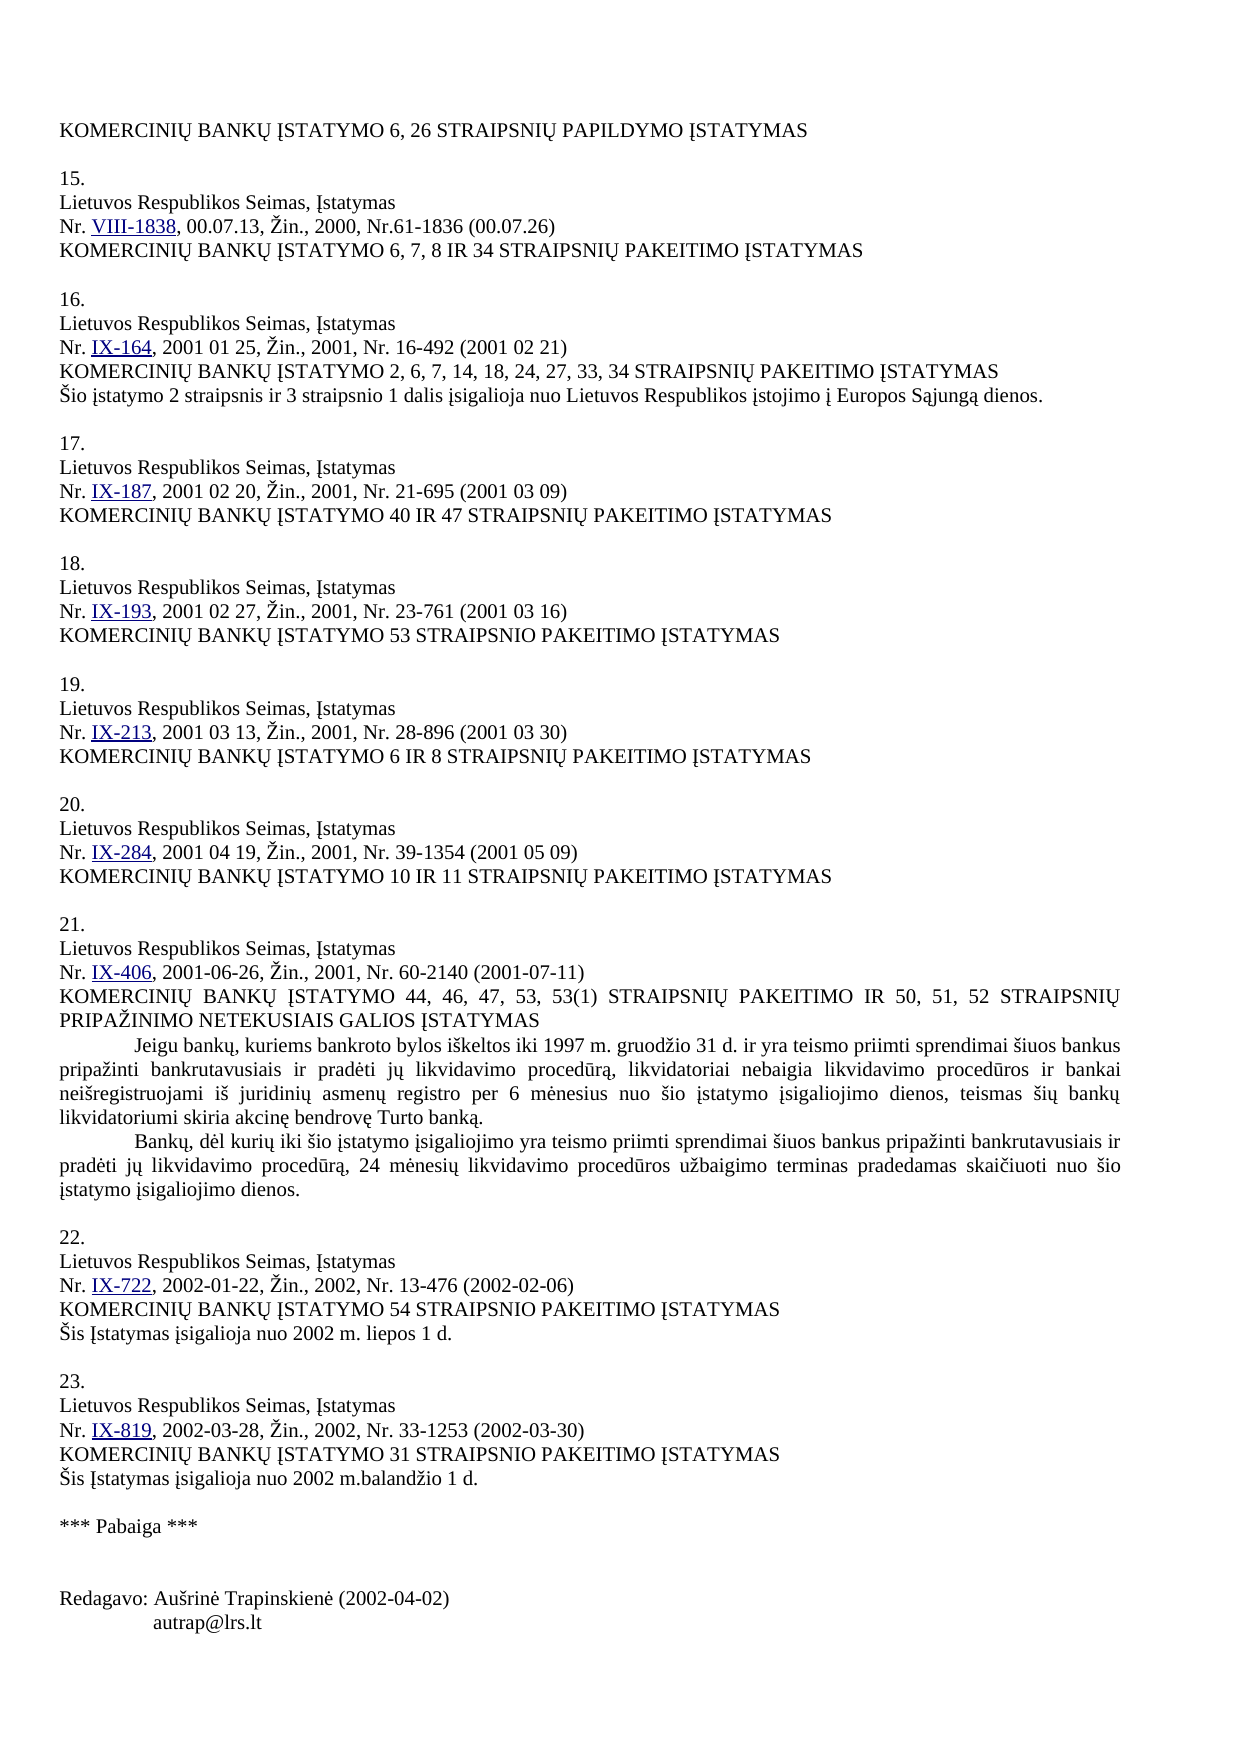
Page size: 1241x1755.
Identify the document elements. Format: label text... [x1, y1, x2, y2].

text autrap@lrs.lt [59, 1610, 1122, 1634]
text Lietuvos Respublikos Seimas, Įstatymas [59, 455, 1122, 479]
text KOMERCINIŲ BANKŲ ĮSTATYMO 6, 26 STRAIPSNIŲ PAPILDYMO ĮSTATYMAS [59, 118, 1122, 142]
text KOMERCINIŲ BANKŲ ĮSTATYMO 31 STRAIPSNIO PAKEITIMO ĮSTATYMAS [59, 1442, 1122, 1466]
text Lietuvos Respublikos Seimas, Įstatymas [59, 575, 1122, 599]
text Nr. IX-187, 2001 02 20, Žin., 2001, Nr. 21-695 (2001 03 09) [59, 479, 1122, 503]
text 15. [59, 166, 1122, 190]
text 22. [59, 1225, 1122, 1249]
text Lietuvos Respublikos Seimas, Įstatymas [59, 190, 1122, 214]
text 19. [59, 672, 1122, 696]
text Lietuvos Respublikos Seimas, Įstatymas [59, 311, 1122, 335]
text KOMERCINIŲ BANKŲ ĮSTATYMO 6, 7, 8 IR 34 STRAIPSNIŲ PAKEITIMO ĮSTATYMAS [59, 238, 1122, 262]
text 20. [59, 792, 1122, 816]
text Nr. IX-213, 2001 03 13, Žin., 2001, Nr. 28-896 (2001 03 30) [59, 720, 1122, 744]
text Redagavo: Aušrinė Trapinskienė (2002-04-02) [59, 1586, 1122, 1610]
text Nr. IX-819, 2002-03-28, Žin., 2002, Nr. 33-1253 (2002-03-30) [59, 1417, 1122, 1442]
text Nr. IX-193, 2001 02 27, Žin., 2001, Nr. 23-761 (2001 03 16) [59, 599, 1122, 623]
text Bankų, dėl kurių iki šio įstatymo įsigaliojimo yra teismo priimti sprendimai šiuos bankus pripažinti bankrutavusiais ir pradėti jų likvidavimo procedūrą, 24 mėnesių likvidavimo procedūros užbaigimo terminas pradedamas skaičiuoti nuo šio įstatymo įsigaliojimo dienos. [59, 1129, 1122, 1201]
text 23. [59, 1369, 1122, 1393]
text Nr. IX-284, 2001 04 19, Žin., 2001, Nr. 39-1354 (2001 05 09) [59, 840, 1122, 864]
text Nr. IX-722, 2002-01-22, Žin., 2002, Nr. 13-476 (2002-02-06) [59, 1273, 1122, 1297]
text Lietuvos Respublikos Seimas, Įstatymas [59, 816, 1122, 840]
text *** Pabaiga *** [59, 1514, 1122, 1538]
text KOMERCINIŲ BANKŲ ĮSTATYMO 44, 46, 47, 53, 53(1) STRAIPSNIŲ PAKEITIMO IR 50, 51, 52 STRAIPSNIŲ PRIPAŽINIMO NETEKUSIAIS GALIOS ĮSTATYMAS [59, 984, 1122, 1032]
text Lietuvos Respublikos Seimas, Įstatymas [59, 1249, 1122, 1273]
text 18. [59, 551, 1122, 575]
text 17. [59, 431, 1122, 455]
text KOMERCINIŲ BANKŲ ĮSTATYMO 53 STRAIPSNIO PAKEITIMO ĮSTATYMAS [59, 623, 1122, 647]
text KOMERCINIŲ BANKŲ ĮSTATYMO 6 IR 8 STRAIPSNIŲ PAKEITIMO ĮSTATYMAS [59, 744, 1122, 768]
text KOMERCINIŲ BANKŲ ĮSTATYMO 54 STRAIPSNIO PAKEITIMO ĮSTATYMAS [59, 1297, 1122, 1321]
text Lietuvos Respublikos Seimas, Įstatymas [59, 936, 1122, 960]
text Šis Įstatymas įsigalioja nuo 2002 m.balandžio 1 d. [59, 1466, 1122, 1490]
text Nr. VIII-1838, 00.07.13, Žin., 2000, Nr.61-1836 (00.07.26) [59, 214, 1122, 238]
text Lietuvos Respublikos Seimas, Įstatymas [59, 1393, 1122, 1417]
text Nr. IX-406, 2001-06-26, Žin., 2001, Nr. 60-2140 (2001-07-11) [59, 960, 1122, 984]
text Jeigu bankų, kuriems bankroto bylos iškeltos iki 1997 m. gruodžio 31 d. ir yra teismo priimti sprendimai šiuos bankus pripažinti bankrutavusiais ir pradėti jų likvidavimo procedūrą, likvidatoriai nebaigia likvidavimo procedūros ir bankai neišregistruojami iš juridinių asmenų registro per 6 mėnesius nuo šio įstatymo įsigaliojimo dienos, teismas šių bankų likvidatoriumi skiria akcinę bendrovę Turto banką. [59, 1032, 1122, 1129]
text 21. [59, 912, 1122, 936]
text Nr. IX-164, 2001 01 25, Žin., 2001, Nr. 16-492 (2001 02 21) [59, 335, 1122, 359]
text KOMERCINIŲ BANKŲ ĮSTATYMO 10 IR 11 STRAIPSNIŲ PAKEITIMO ĮSTATYMAS [59, 864, 1122, 888]
text Šio įstatymo 2 straipsnis ir 3 straipsnio 1 dalis įsigalioja nuo Lietuvos Respublikos įstojimo į Europos Sąjungą dienos. [59, 383, 1122, 407]
text Lietuvos Respublikos Seimas, Įstatymas [59, 696, 1122, 720]
text 16. [59, 287, 1122, 311]
text Šis Įstatymas įsigalioja nuo 2002 m. liepos 1 d. [59, 1321, 1122, 1345]
text KOMERCINIŲ BANKŲ ĮSTATYMO 40 IR 47 STRAIPSNIŲ PAKEITIMO ĮSTATYMAS [59, 503, 1122, 527]
text KOMERCINIŲ BANKŲ ĮSTATYMO 2, 6, 7, 14, 18, 24, 27, 33, 34 STRAIPSNIŲ PAKEITIMO ĮSTATYMAS [59, 359, 1122, 383]
